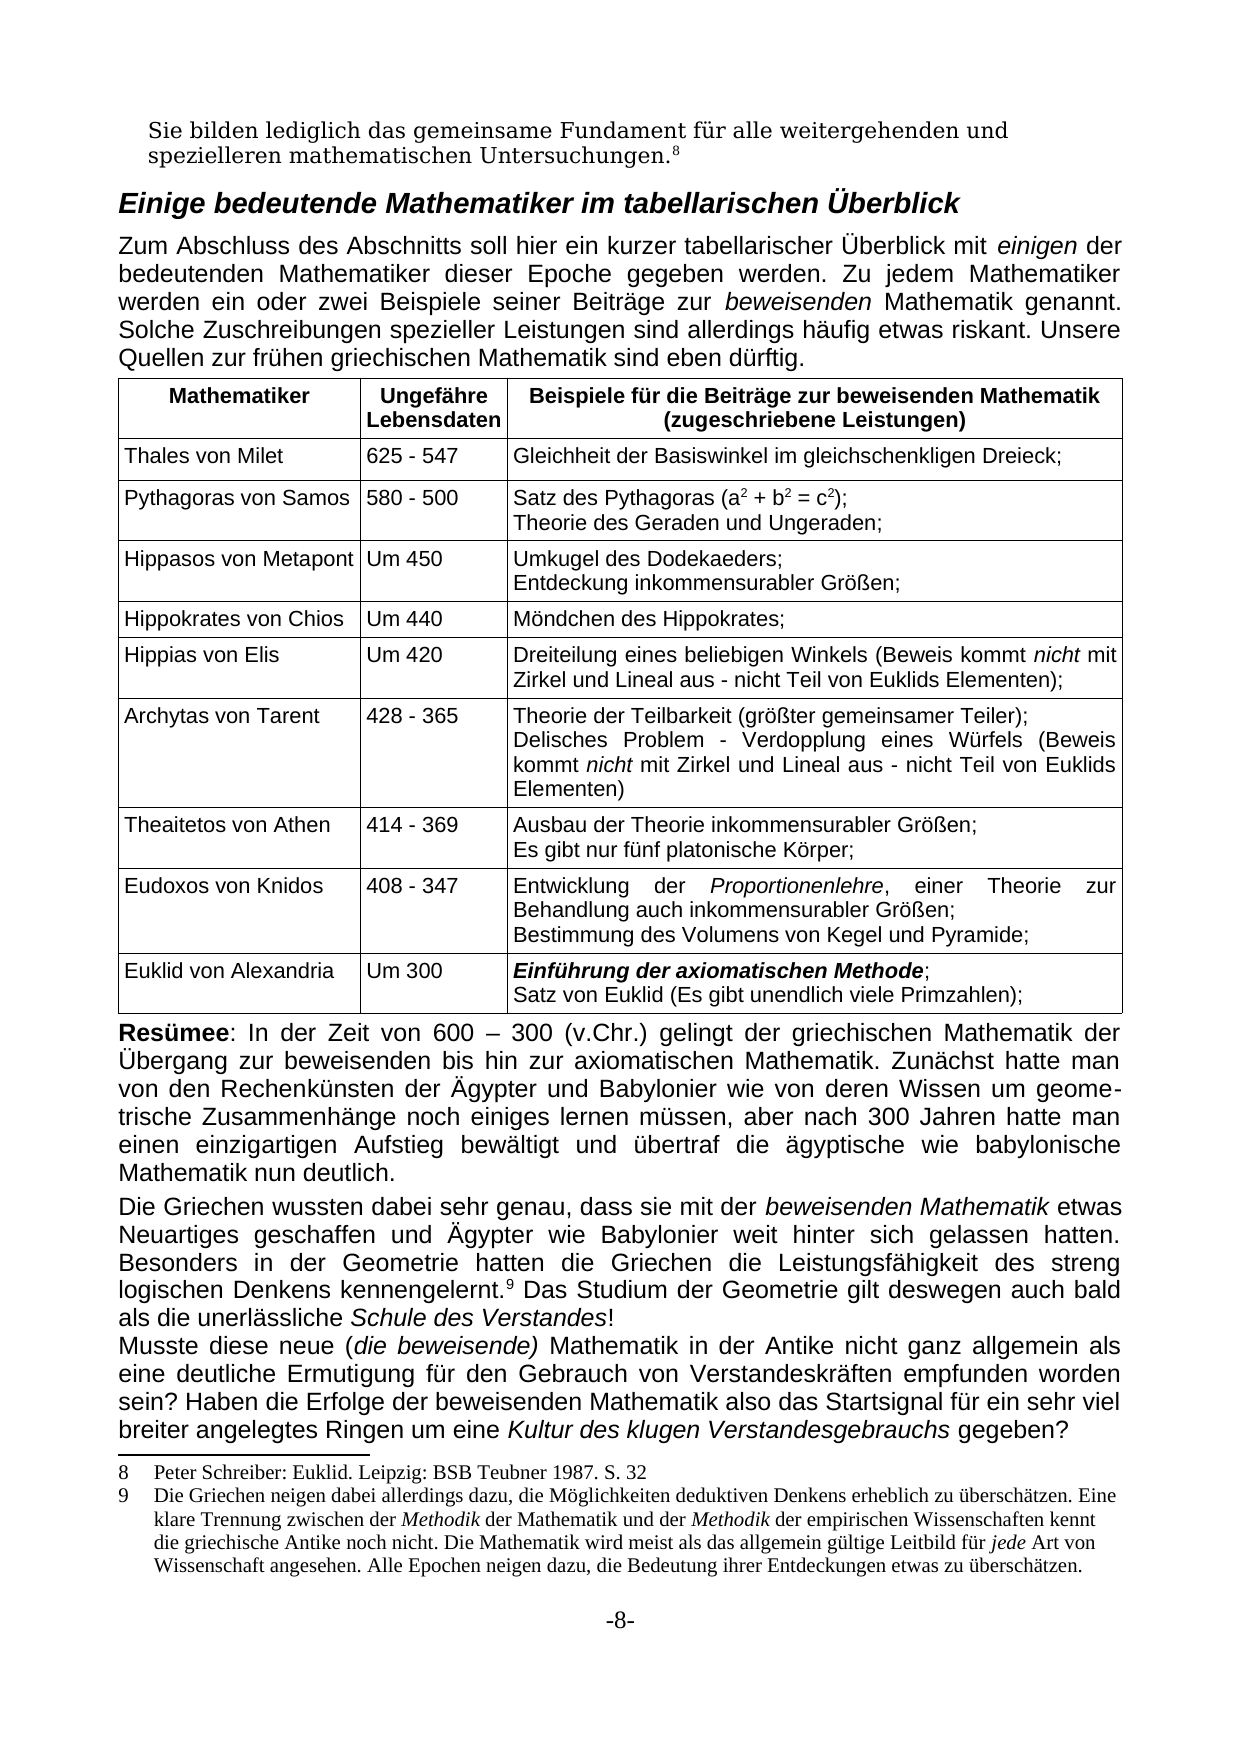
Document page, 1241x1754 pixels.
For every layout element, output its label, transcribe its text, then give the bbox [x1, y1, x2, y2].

table_cell Einführung der axiomatischen Methode; Satz von Euklid (Es gibt unendlich viele Primzahlen); [508, 954, 1122, 1013]
text Die Griechen neigen dabei allerdings dazu, die Möglichkeiten deduktiven Denkens erheblich zu überschätzen. Eine klare Trennung zwischen der Methodik der Mathematik und der Methodik der empirischen Wissenschaften kennt die griechische Antike noch nicht. Die Mathematik wird meist als das allgemein gültige Leitbild für jede Art von Wissenschaft angesehen. Alle Epochen neigen dazu, die Bedeutung ihrer Entdeckungen etwas zu überschätzen. [118, 1484, 1122, 1577]
text Peter Schreiber: Euklid. Leipzig: BSB Teubner 1987. S. 32 [118, 1461, 1122, 1484]
table_cell Dreiteilung eines beliebigen Winkels (Beweis kommt nicht mit Zirkel und Lineal aus - nicht Teil von Euklids Elementen); [508, 638, 1122, 697]
table_cell 408 - 347 [361, 869, 507, 952]
table_cell 428 - 365 [361, 699, 507, 807]
table_cell 414 - 369 [361, 808, 507, 867]
table_cell Archytas von Tarent [119, 699, 360, 807]
table_cell Um 450 [361, 541, 507, 601]
table_header Beispiele für die Beiträge zur beweisenden Mathematik (zugeschriebene Leistungen) [508, 379, 1122, 438]
table_cell Eudoxos von Knidos [119, 869, 360, 952]
text Zum Abschluss des Abschnitts soll hier ein kurzer tabellarischer Überblick mit einigen der bedeutenden Mathematiker dieser Epoche gegeben werden. Zu jedem Mathematiker werden ein oder zwei Beispiele seiner Beiträge zur beweisenden Mathematik genannt. Solche Zuschreibungen spezieller Leistungen sind allerdings häufig etwas riskant. Unsere Quellen zur frühen griechischen Mathematik sind eben dürftig. [118, 232, 1122, 371]
table_cell 580 - 500 [361, 481, 507, 540]
table_cell Theorie der Teilbarkeit (größter gemeinsamer Teiler); Delisches Problem - Verdopplung eines Würfels (Beweis kommt nicht mit Zirkel und Lineal aus - nicht Teil von Euklids Elementen) [508, 699, 1122, 807]
table_cell Hippasos von Metapont [119, 541, 360, 601]
table_cell Hippias von Elis [119, 638, 360, 697]
table_cell Pythagoras von Samos [119, 481, 360, 540]
table_header Ungefähre Lebensdaten [361, 379, 507, 438]
table_cell Um 440 [361, 602, 507, 637]
text Musste diese neue (die beweisende) Mathematik in der Antike nicht ganz allgemein als eine deutliche Ermuti­gung für den Gebrauch von Verstandeskräften empfunden worden sein? Haben die Erfolge der beweisenden Mathematik also das Startsignal für ein sehr viel breiter angelegtes Ringen um eine Kultur des klugen Verstandesgebrauchs gegeben? [118, 1332, 1122, 1444]
text Sie bilden lediglich das gemeinsame Fundament für alle weitergehenden und spezielleren mathematischen Untersuchungen. [148, 118, 1122, 169]
table_cell Umkugel des Dodekaeders; Entdeckung inkommensurabler Größen; [508, 541, 1122, 601]
table_cell Möndchen des Hippokrates; [508, 602, 1122, 637]
table_cell Um 420 [361, 638, 507, 697]
table_cell Entwicklung der Proportionenlehre, einer Theorie zur Behandlung auch inkommensurabler Größen; Bestimmung des Volumens von Kegel und Pyramide; [508, 869, 1122, 952]
table_cell Um 300 [361, 954, 507, 1013]
table_cell Satz des Pythagoras (a2 + b2 = c2); Theorie des Geraden und Ungeraden; [508, 481, 1122, 540]
table_cell Theaitetos von Athen [119, 808, 360, 867]
table_cell Hippokrates von Chios [119, 602, 360, 637]
table_header Mathematiker [119, 379, 360, 438]
table_cell Euklid von Alexandria [119, 954, 360, 1013]
subtitle Einige bedeutende Mathematiker im tabellarischen Überblick [118, 187, 1122, 219]
table_cell Gleichheit der Basiswinkel im gleichschenkligen Dreieck; [508, 439, 1122, 480]
text Die Griechen wussten dabei sehr genau, dass sie mit der beweisenden Mathematik etwas Neuartiges geschaffen und Ägypter wie Babylonier weit hinter sich gelassen hatten. Besonders in der Geometrie hatten die Griechen die Leistungsfähigkeit des streng logischen Denkens kennengelernt. Das Studium der Geometrie gilt deswegen auch bald als die unerlässliche Schule des Verstandes! [118, 1192, 1122, 1332]
text Resümee: In der Zeit von 600 – 300 (v.Chr.) gelingt der griechischen Mathematik der Übergang zur beweisenden bis hin zur axiomatischen Mathematik. Zunächst hatte man von den Rechen­künsten der Ägypter und Babylonier wie von deren Wissen um geome­trische Zusammen­hänge noch einiges lernen müssen, aber nach 300 Jahren hatte man einen einzig­artigen Aufstieg bewältigt und übertraf die ägyptische wie babylonische Mathematik nun deutlich. [118, 1019, 1122, 1187]
table_cell Ausbau der Theorie inkommensurabler Größen; Es gibt nur fünf platonische Körper; [508, 808, 1122, 867]
table_cell 625 - 547 [361, 439, 507, 480]
table_cell Thales von Milet [119, 439, 360, 480]
